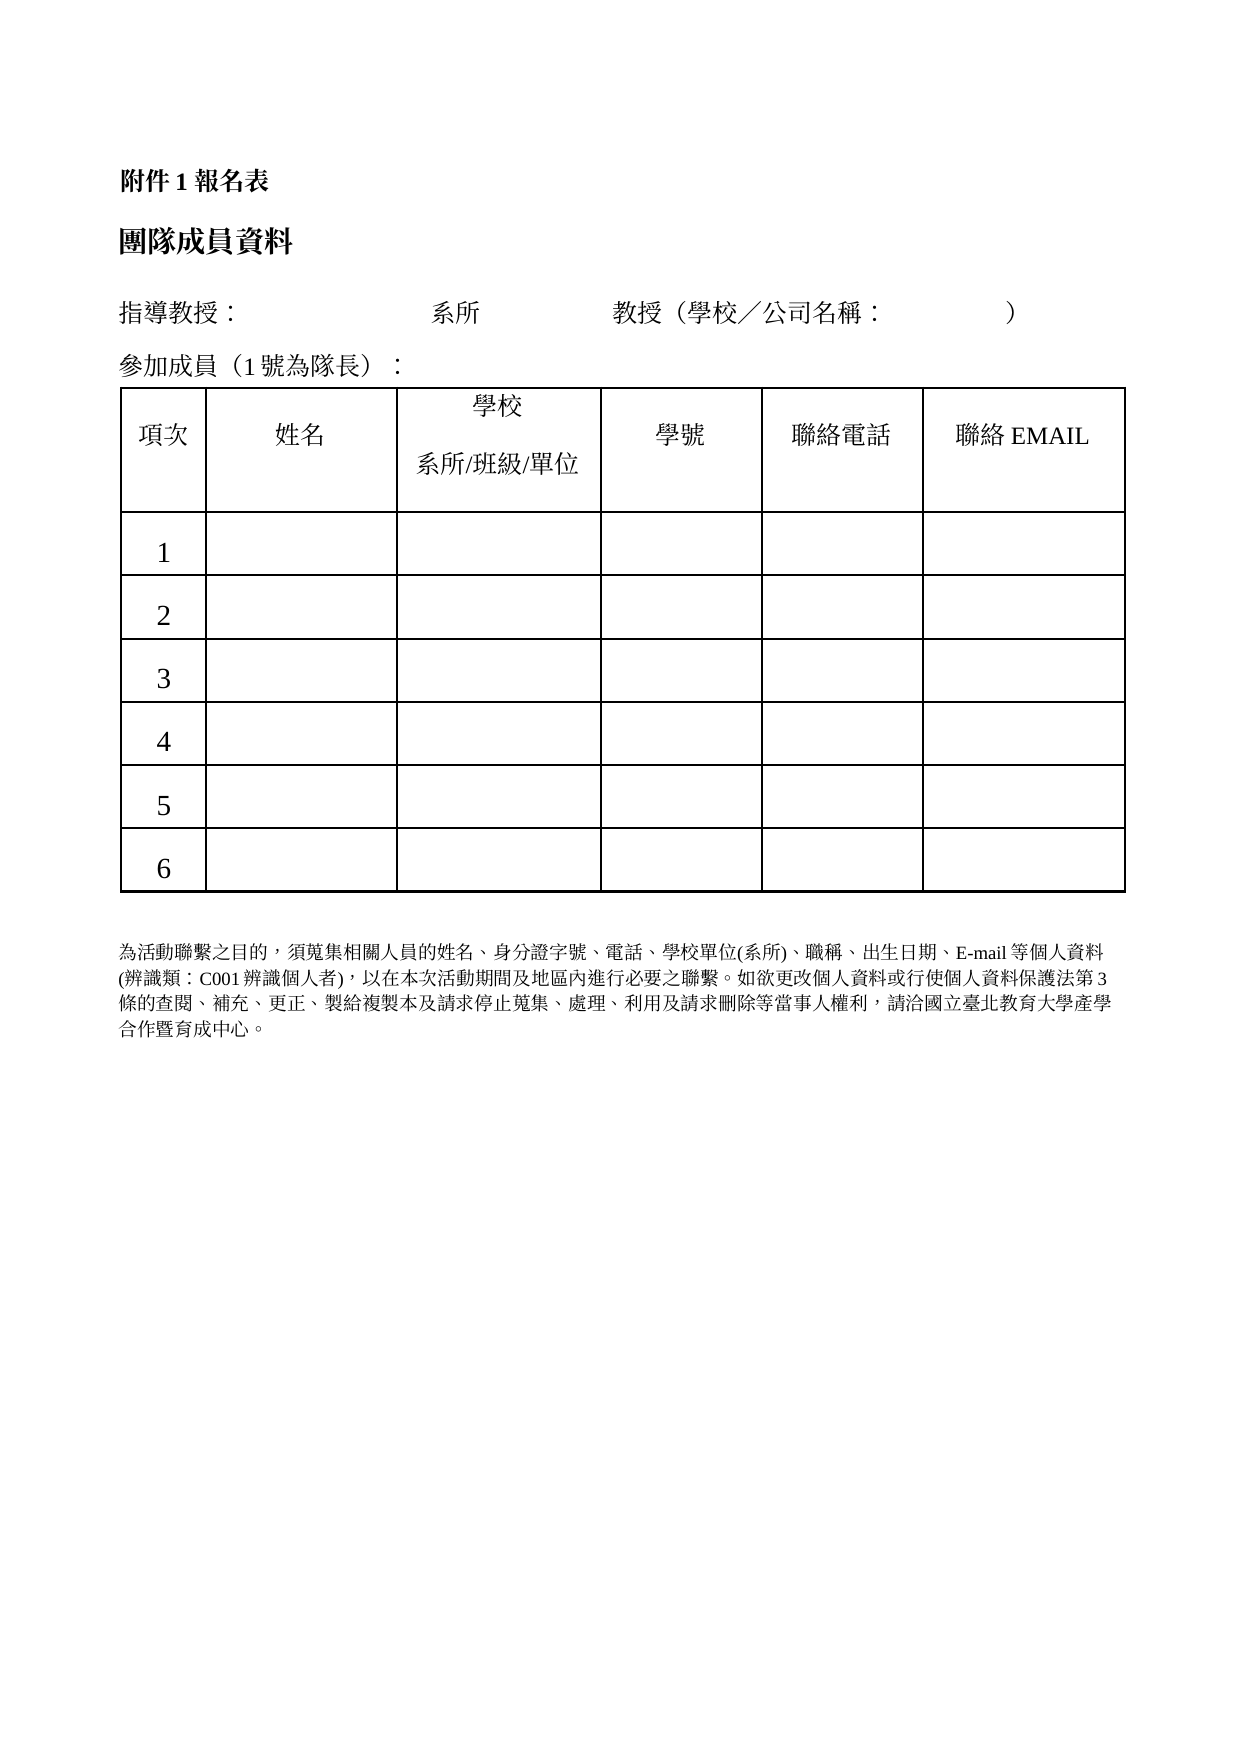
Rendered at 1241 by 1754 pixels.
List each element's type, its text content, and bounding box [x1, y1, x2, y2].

table_cell [398, 576, 600, 637]
text 參加成員（1號為隊長）： [118, 352, 1122, 381]
table_header 姓名 [207, 389, 396, 511]
table_cell [924, 513, 1124, 574]
table_cell [763, 513, 922, 574]
table_cell [602, 640, 761, 701]
table_cell [763, 640, 922, 701]
table_cell [924, 766, 1124, 827]
table_cell [207, 829, 396, 890]
table_cell [763, 766, 922, 827]
table_cell 3 [122, 640, 205, 701]
table_cell [763, 829, 922, 890]
table_header 聯絡電話 [763, 389, 922, 511]
table_header 學校 系所/班級/單位 [398, 389, 600, 511]
table_cell [398, 513, 600, 574]
text 團隊成員資料 [118, 225, 1122, 259]
table_cell [602, 513, 761, 574]
table_cell [924, 640, 1124, 701]
table_cell 6 [122, 829, 205, 890]
table_cell [207, 703, 396, 764]
table_cell 4 [122, 703, 205, 764]
table_cell [763, 703, 922, 764]
table_header 項次 [122, 389, 205, 511]
table_cell [602, 576, 761, 637]
table_cell [207, 576, 396, 637]
table_cell [398, 829, 600, 890]
table_cell [763, 576, 922, 637]
table_cell 2 [122, 576, 205, 637]
table_cell [602, 703, 761, 764]
table_cell [924, 829, 1124, 890]
text 指導教授： 系所 教授（學校／公司名稱： ） [118, 299, 1122, 328]
table_header 附件1 報名表 [119, 167, 1123, 225]
table_header 學號 [602, 389, 761, 511]
table_cell [602, 829, 761, 890]
table_cell [207, 766, 396, 827]
table_cell [924, 576, 1124, 637]
table_cell 1 [122, 513, 205, 574]
table_cell [398, 703, 600, 764]
text 為活動聯繫之目的，須蒐集相關人員的姓名、身分證字號、電話、學校單位(系所)、職稱、出生日期、E-mail等個人資料(辨識類：C001辨識個人者)，以在本次活動期間及地區內進行必要之聯繫。如欲更改個人資料或行使個人資料保護法第3條的查閱、補充、更正、製給複製本及請求停止蒐集、處理、利用及請求刪除等當事人權利，請洽國立臺北教育大學產學合作暨育成中心。 [118, 942, 1122, 1041]
table_cell [924, 703, 1124, 764]
table_cell [398, 640, 600, 701]
table_header 聯絡EMAIL [924, 389, 1124, 511]
table_cell [602, 766, 761, 827]
table_cell [207, 640, 396, 701]
table_cell 5 [122, 766, 205, 827]
table_cell [398, 766, 600, 827]
table_cell [207, 513, 396, 574]
